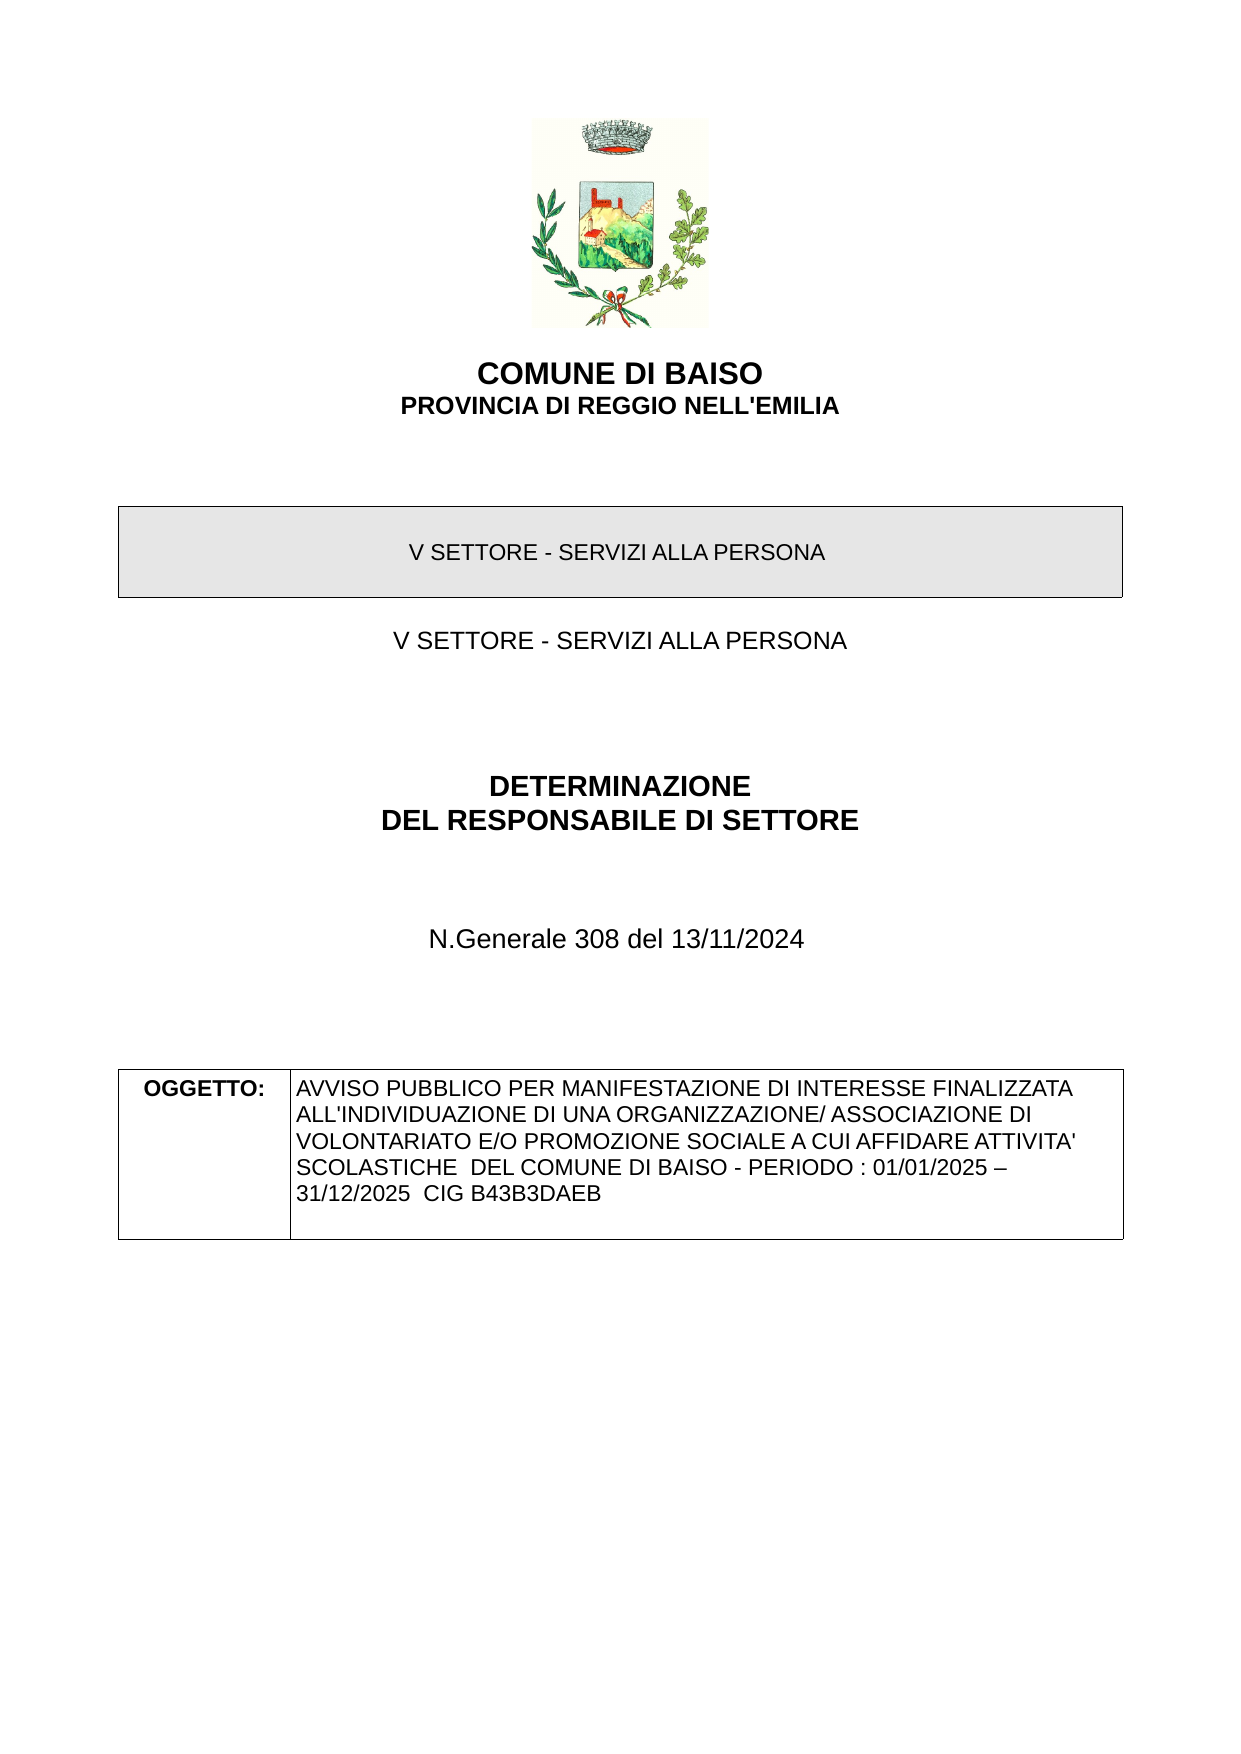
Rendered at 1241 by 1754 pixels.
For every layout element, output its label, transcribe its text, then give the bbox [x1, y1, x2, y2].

table_header V SETTORE - SERVIZI ALLA PERSONA [119, 507, 1122, 597]
text N.Generale 308 del 13/11/2024 [118, 923, 1122, 954]
table_header OGGETTO: [119, 1070, 290, 1239]
text DEL RESPONSABILE DI SETTORE [118, 803, 1122, 837]
text V SETTORE - SERVIZI ALLA PERSONA [118, 626, 1122, 654]
text DETERMINAZIONE [118, 769, 1122, 803]
text COMUNE DI BAISO [118, 355, 1122, 391]
table_header AVVISO PUBBLICO PER MANIFESTAZIONE DI INTERESSE FINALIZZATA ALL'INDIVIDUAZIONE DI UNA ORGANIZZAZIONE/ ASSOCIAZIONE DI VOLONTARIATO E/O PROMOZIONE SOCIALE A CUI AFFIDARE ATTIVITA' SCOLASTICHE DEL COMUNE DI BAISO - PERIODO : 01/01/2025 – 31/12/2025 CIG B43B3DAEB [291, 1070, 1123, 1239]
text PROVINCIA DI REGGIO NELL'EMILIA [118, 391, 1122, 420]
